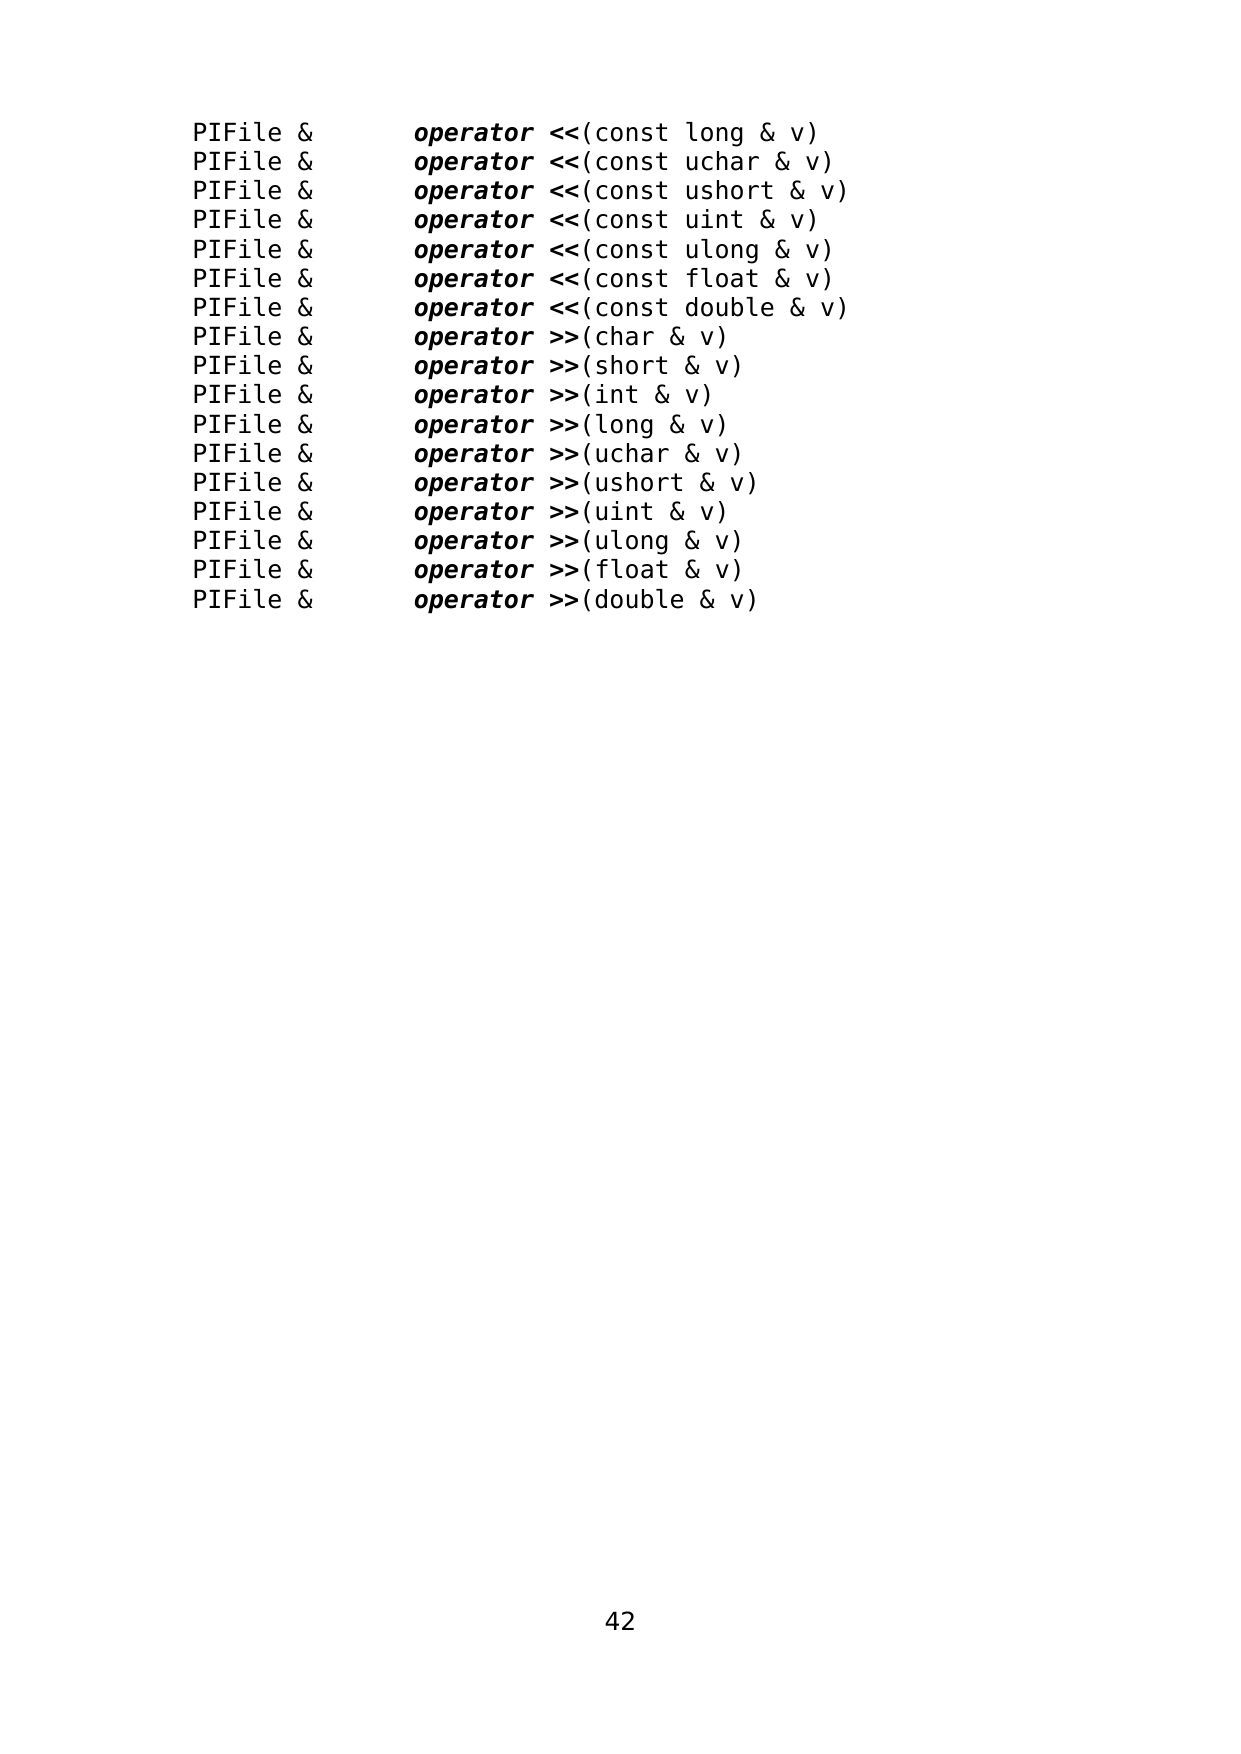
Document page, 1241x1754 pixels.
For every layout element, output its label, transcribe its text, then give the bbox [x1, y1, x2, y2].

text PIFile & operator >>(uchar & v) [118, 439, 1122, 468]
text PIFile & operator <<(const double & v) [118, 293, 1122, 322]
text PIFile & operator >>(ushort & v) [118, 468, 1122, 497]
text PIFile & operator >>(int & v) [118, 381, 1122, 410]
text PIFile & operator <<(const long & v) [118, 118, 1122, 147]
text PIFile & operator >>(long & v) [118, 410, 1122, 439]
text PIFile & operator >>(uint & v) [118, 497, 1122, 526]
text PIFile & operator <<(const uint & v) [118, 206, 1122, 235]
text PIFile & operator <<(const float & v) [118, 264, 1122, 293]
text PIFile & operator <<(const ushort & v) [118, 176, 1122, 206]
text PIFile & operator >>(double & v) [118, 585, 1122, 614]
text PIFile & operator <<(const ulong & v) [118, 235, 1122, 264]
text PIFile & operator >>(short & v) [118, 351, 1122, 381]
text PIFile & operator <<(const uchar & v) [118, 147, 1122, 176]
text PIFile & operator >>(ulong & v) [118, 526, 1122, 556]
text PIFile & operator >>(char & v) [118, 322, 1122, 351]
text PIFile & operator >>(float & v) [118, 556, 1122, 585]
